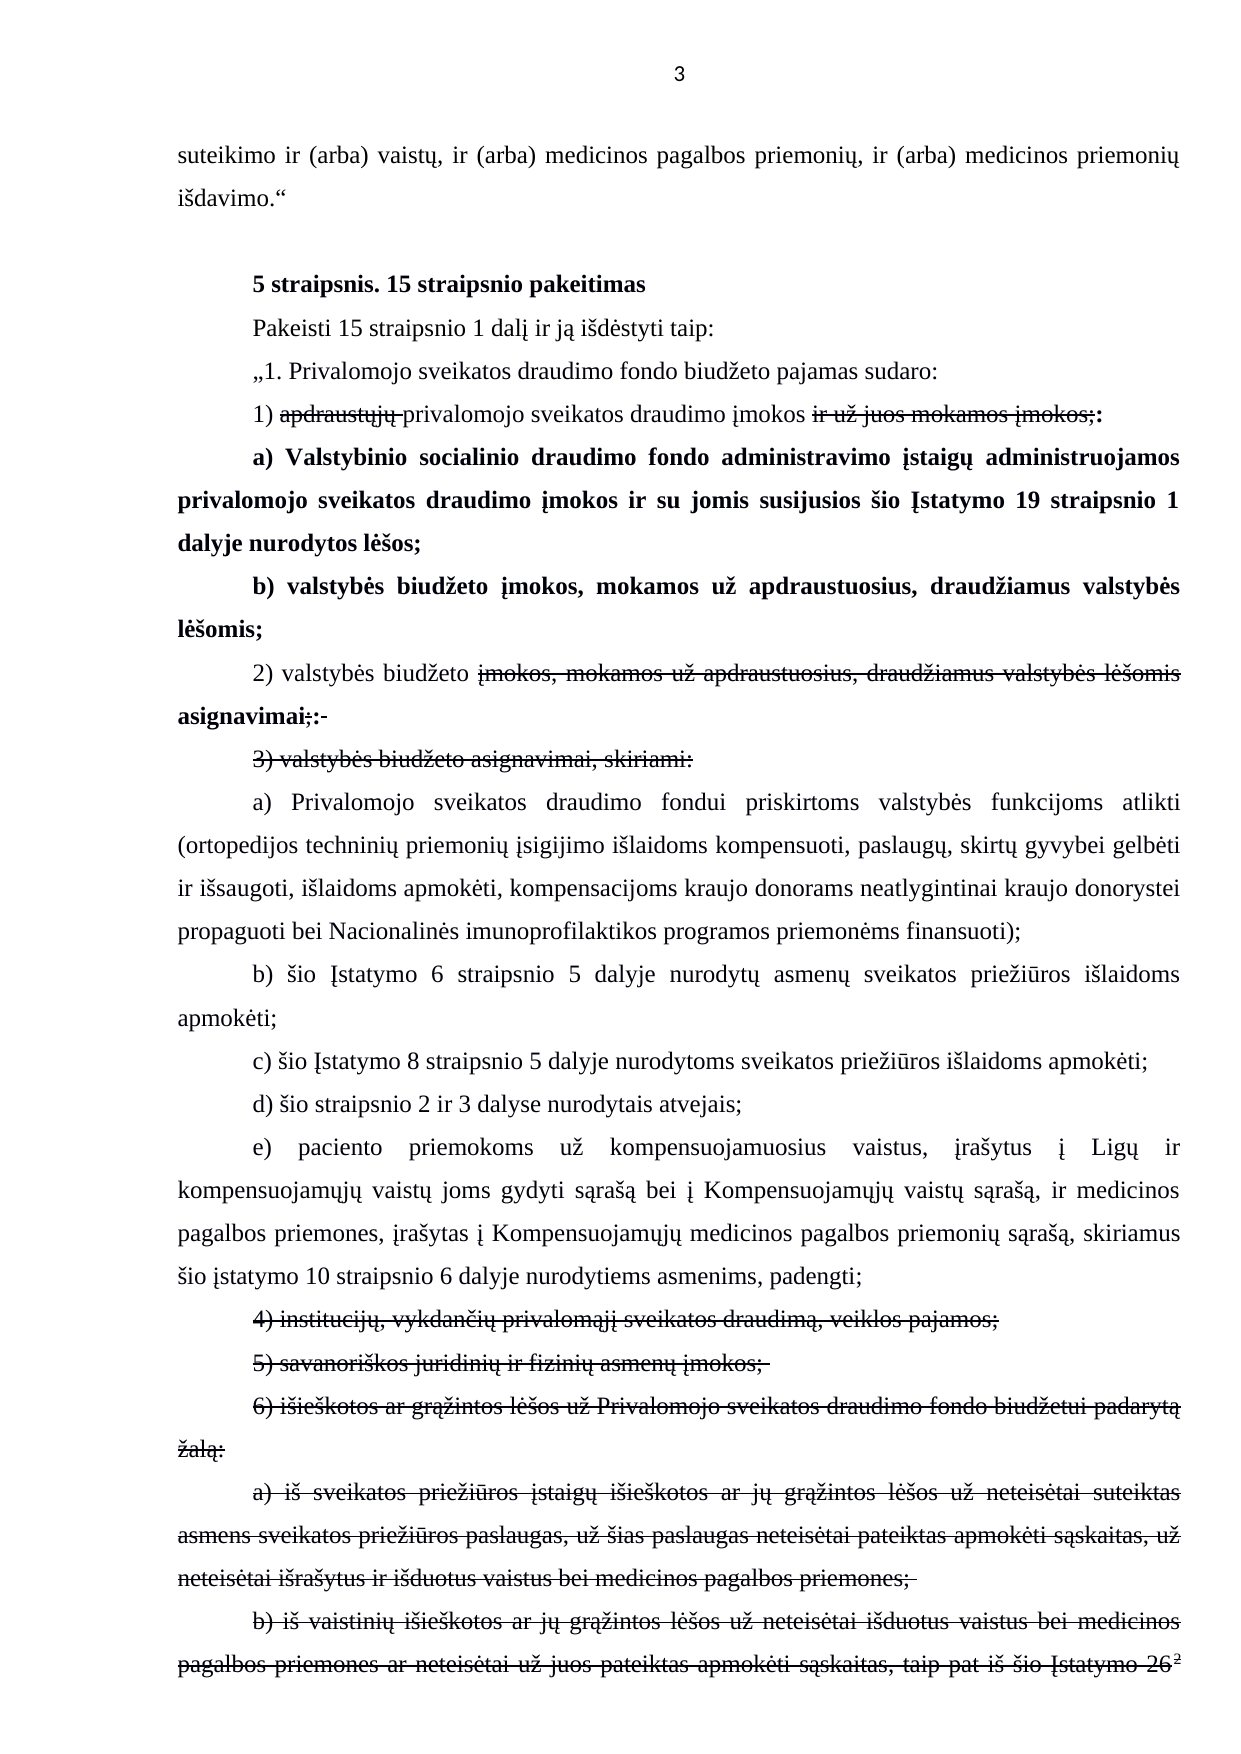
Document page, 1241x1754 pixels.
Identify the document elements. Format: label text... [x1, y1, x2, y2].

text 5) savanoriškos juridinių ir fizinių asmenų įmokos; [177, 1348, 1181, 1376]
text a) Valstybinio socialinio draudimo fondo administravimo įstaigų administruojamos privalomojo sveikatos draudimo įmokos ir su jomis susijusios šio Įstatymo 19 straipsnio 1 dalyje nurodytos lėšos; [177, 442, 1181, 557]
text a) iš sveikatos priežiūros įstaigų išieškotos ar jų grąžintos lėšos už neteisėtai suteiktas asmens sveikatos priežiūros paslaugas, už šias paslaugas neteisėtai pateiktas apmokėti sąskaitas, už neteisėtai išrašytus ir išduotus vaistus bei medicinos pagalbos priemones; [177, 1537, 1181, 1592]
text 3) valstybės biudžeto asignavimai, skiriami: [177, 744, 1181, 773]
text b) šio Įstatymo 6 straipsnio 5 dalyje nurodytų asmenų sveikatos priežiūros išlaidoms apmokėti; [177, 959, 1181, 1031]
text a) iš sveikatos priežiūros įstaigų išieškotos ar jų grąžintos lėšos už neteisėtai suteiktas asmens sveikatos priežiūros paslaugas, už šias paslaugas neteisėtai pateiktas apmokėti sąskaitas, už neteisėtai išrašytus ir išduotus vaistus bei medicinos pagalbos priemones; [177, 1477, 1181, 1536]
text „1. Privalomojo sveikatos draudimo fondo biudžeto pajamas sudaro: [177, 356, 1181, 384]
text d) šio straipsnio 2 ir 3 dalyse nurodytais atvejais; [177, 1089, 1181, 1118]
text suteikimo ir (arba) vaistų, ir (arba) medicinos pagalbos priemonių, ir (arba) medicinos priemonių išdavimo.“ [177, 140, 1181, 212]
text 4) institucijų, vykdančių privalomąjį sveikatos draudimą, veiklos pajamos; [177, 1304, 1181, 1333]
text b) valstybės biudžeto įmokos, mokamos už apdraustuosius, draudžiamus valstybės lėšomis; [177, 571, 1181, 643]
text e) paciento priemokoms už kompensuojamuosius vaistus, įrašytus į Ligų ir kompensuojamųjų vaistų joms gydyti sąrašą bei į Kompensuojamųjų vaistų sąrašą, ir medicinos pagalbos priemones, įrašytas į Kompensuojamųjų medicinos pagalbos priemonių sąrašą, skiriamus šio įstatymo 10 straipsnio 6 dalyje nurodytiems asmenims, padengti; [177, 1132, 1181, 1290]
text c) šio Įstatymo 8 straipsnio 5 dalyje nurodytoms sveikatos priežiūros išlaidoms apmokėti; [177, 1046, 1181, 1074]
text b) iš vaistinių išieškotos ar jų grąžintos lėšos už neteisėtai išduotus vaistus bei medicinos pagalbos priemones ar neteisėtai už juos pateiktas apmokėti sąskaitas, taip pat iš šio Įstatymo 262 straipsnyje nurodytų ūkio subjektų išieškotos ar jų grąžintos lėšos už neteisėtai išduotas medicinos pagalbos priemones ar neteisėtai už jas pateiktas apmokėti sąskaitas; [177, 1606, 1181, 1678]
text 2) valstybės biudžeto įmokos, mokamos už apdraustuosius, draudžiamus valstybės lėšomis asignavimai;: [177, 658, 1181, 729]
text 6) išieškotos ar grąžintos lėšos už Privalomojo sveikatos draudimo fondo biudžetui padarytą žalą: [177, 1391, 1181, 1463]
text 1) apdraustųjų privalomojo sveikatos draudimo įmokos ir už juos mokamos įmokos;: [177, 399, 1181, 428]
text Pakeisti 15 straipsnio 1 dalį ir ją išdėstyti taip: [177, 313, 1181, 341]
text 5 straipsnis. 15 straipsnio pakeitimas [177, 269, 1181, 298]
text a) Privalomojo sveikatos draudimo fondui priskirtoms valstybės funkcijoms atlikti (ortopedijos techninių priemonių įsigijimo išlaidoms kompensuoti, paslaugų, skirtų gyvybei gelbėti ir išsaugoti, išlaidoms apmokėti, kompensacijoms kraujo donorams neatlygintinai kraujo donorystei propaguoti bei Nacionalinės imunoprofilaktikos programos priemonėms finansuoti); [177, 787, 1181, 945]
